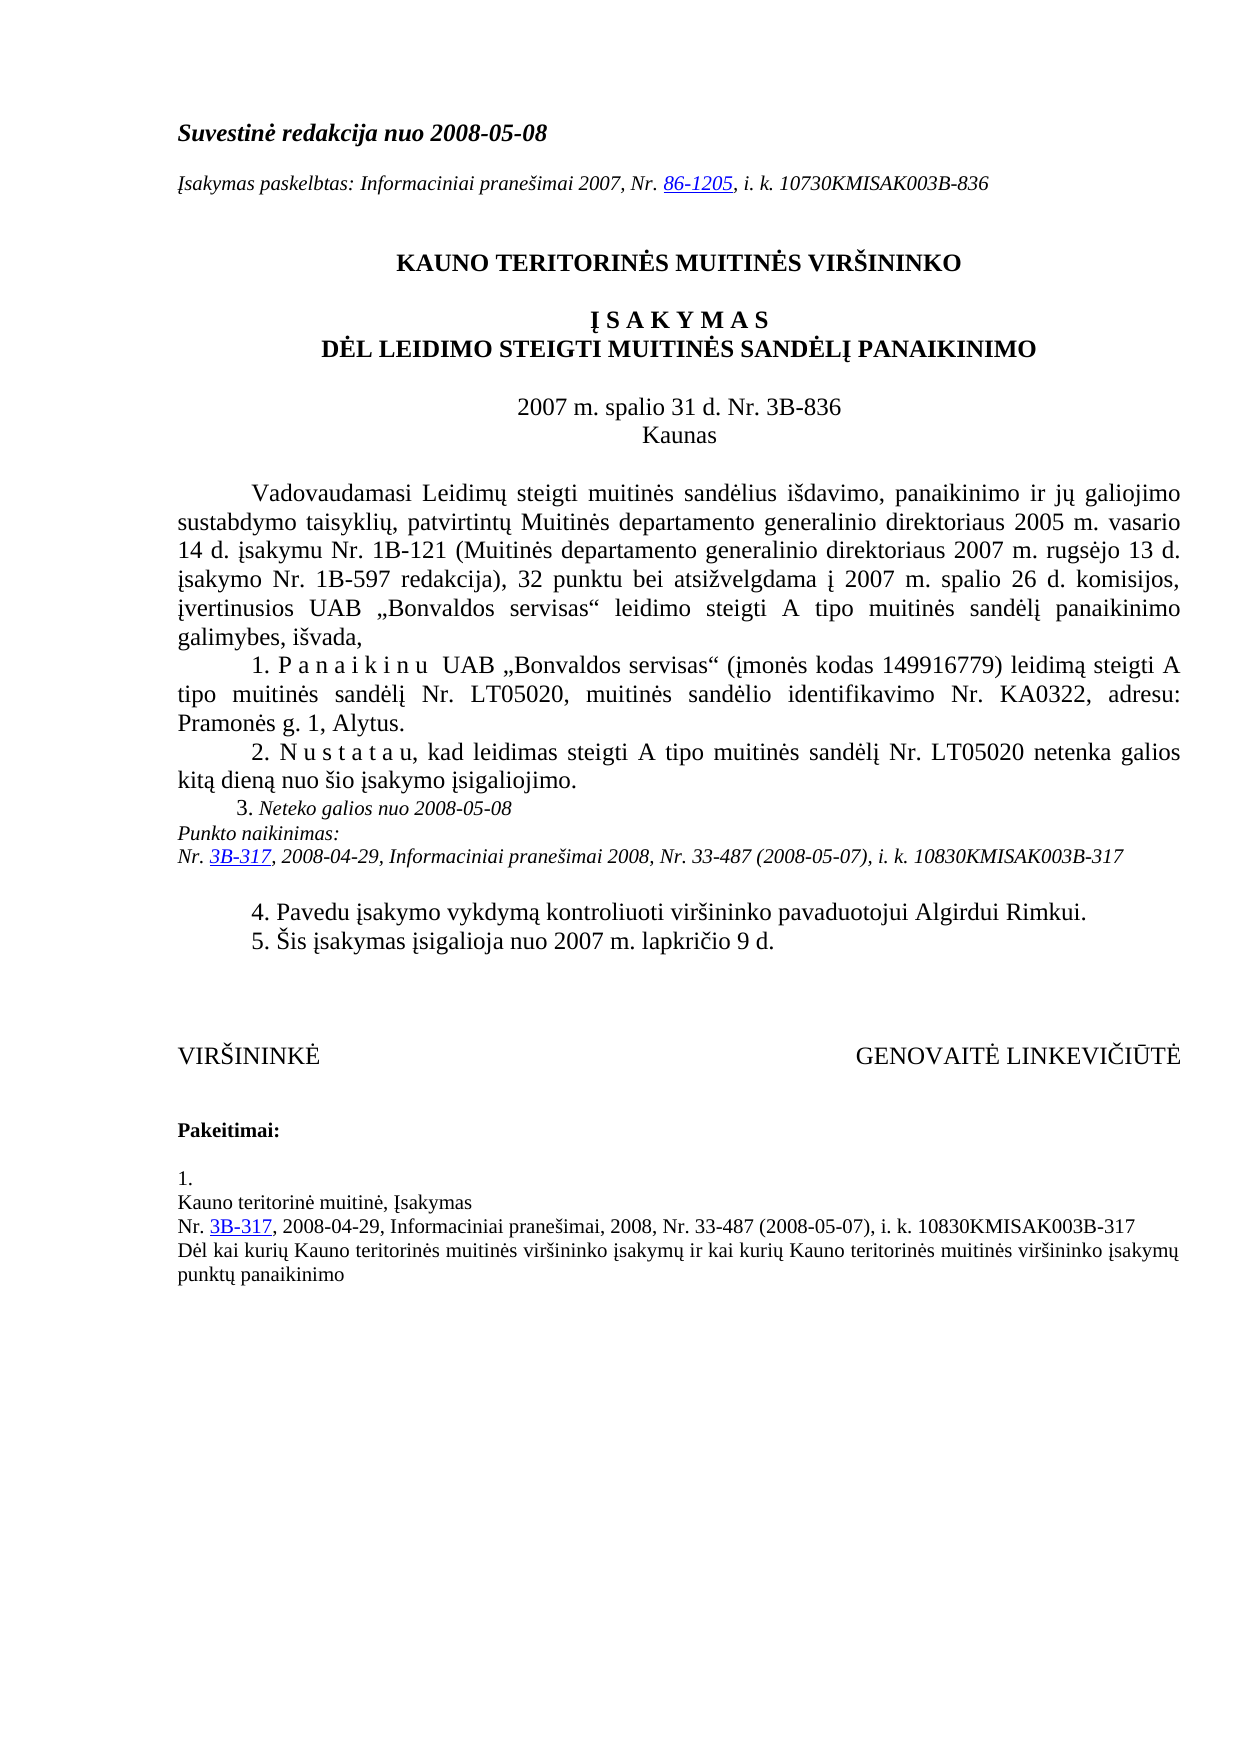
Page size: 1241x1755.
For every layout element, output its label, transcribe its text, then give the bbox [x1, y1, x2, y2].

text 2. Nustatau, kad leidimas steigti A tipo muitinės sandėlį Nr. LT05020 netenka galios kitą dieną nuo šio įsakymo įsigaliojimo. [177, 737, 1181, 794]
text 1. [177, 1166, 1181, 1190]
text 3. Neteko galios nuo 2008-05-08 [177, 794, 1181, 820]
text VIRŠININKĖ GENOVAITĖ LINKEVIČIŪTĖ [177, 1041, 1181, 1070]
text Dėl kai kurių Kauno teritorinės muitinės viršininko įsakymų ir kai kurių Kauno teritorinės muitinės viršininko įsakymų punktų panaikinimo [177, 1238, 1181, 1286]
text Punkto naikinimas: [177, 820, 1181, 844]
text Įsakymas paskelbtas: Informaciniai pranešimai 2007, Nr. 86-1205, i. k. 10730KMISAK003B-836 [177, 171, 1181, 195]
text 4. Pavedu įsakymo vykdymą kontroliuoti viršininko pavaduotojui Algirdui Rimkui. [177, 897, 1181, 926]
text DĖL LEIDIMO STEIGTI MUITINĖS SANDĖLĮ PANAIKINIMO [177, 334, 1181, 363]
text Kauno teritorinė muitinė, Įsakymas [177, 1190, 1181, 1214]
text Į S A K Y M A S [177, 305, 1181, 334]
text 2007 m. spalio 31 d. Nr. 3B-836 [177, 392, 1181, 420]
text 5. Šis įsakymas įsigalioja nuo 2007 m. lapkričio 9 d. [177, 926, 1181, 955]
text 1. Panaikinu UAB „Bonvaldos servisas“ (įmonės kodas 149916779) leidimą steigti A tipo muitinės sandėlį Nr. LT05020, muitinės sandėlio identifikavimo Nr. KA0322, adresu: Pramonės g. 1, Alytus. [177, 650, 1181, 737]
text Pakeitimai: [177, 1118, 1181, 1142]
text Kaunas [177, 420, 1181, 449]
text Nr. 3B-317, 2008-04-29, Informaciniai pranešimai 2008, Nr. 33-487 (2008-05-07), i. k. 10830KMISAK003B-317 [177, 844, 1181, 868]
text Nr. 3B-317, 2008-04-29, Informaciniai pranešimai, 2008, Nr. 33-487 (2008-05-07), i. k. 10830KMISAK003B-317 [177, 1214, 1181, 1238]
text Suvestinė redakcija nuo 2008-05-08 [177, 118, 1181, 147]
text Vadovaudamasi Leidimų steigti muitinės sandėlius išdavimo, panaikinimo ir jų galiojimo sustabdymo taisyklių, patvirtintų Muitinės departamento generalinio direktoriaus 2005 m. vasario 14 d. įsakymu Nr. 1B-121 (Muitinės departamento generalinio direktoriaus 2007 m. rugsėjo 13 d. įsakymo Nr. 1B-597 redakcija), 32 punktu bei atsižvelgdama į 2007 m. spalio 26 d. komisijos, įvertinusios UAB „Bonvaldos servisas“ leidimo steigti A tipo muitinės sandėlį panaikinimo galimybes, išvada, [177, 478, 1181, 650]
text KAUNO TERITORINĖS MUITINĖS VIRŠININKO [177, 248, 1181, 277]
